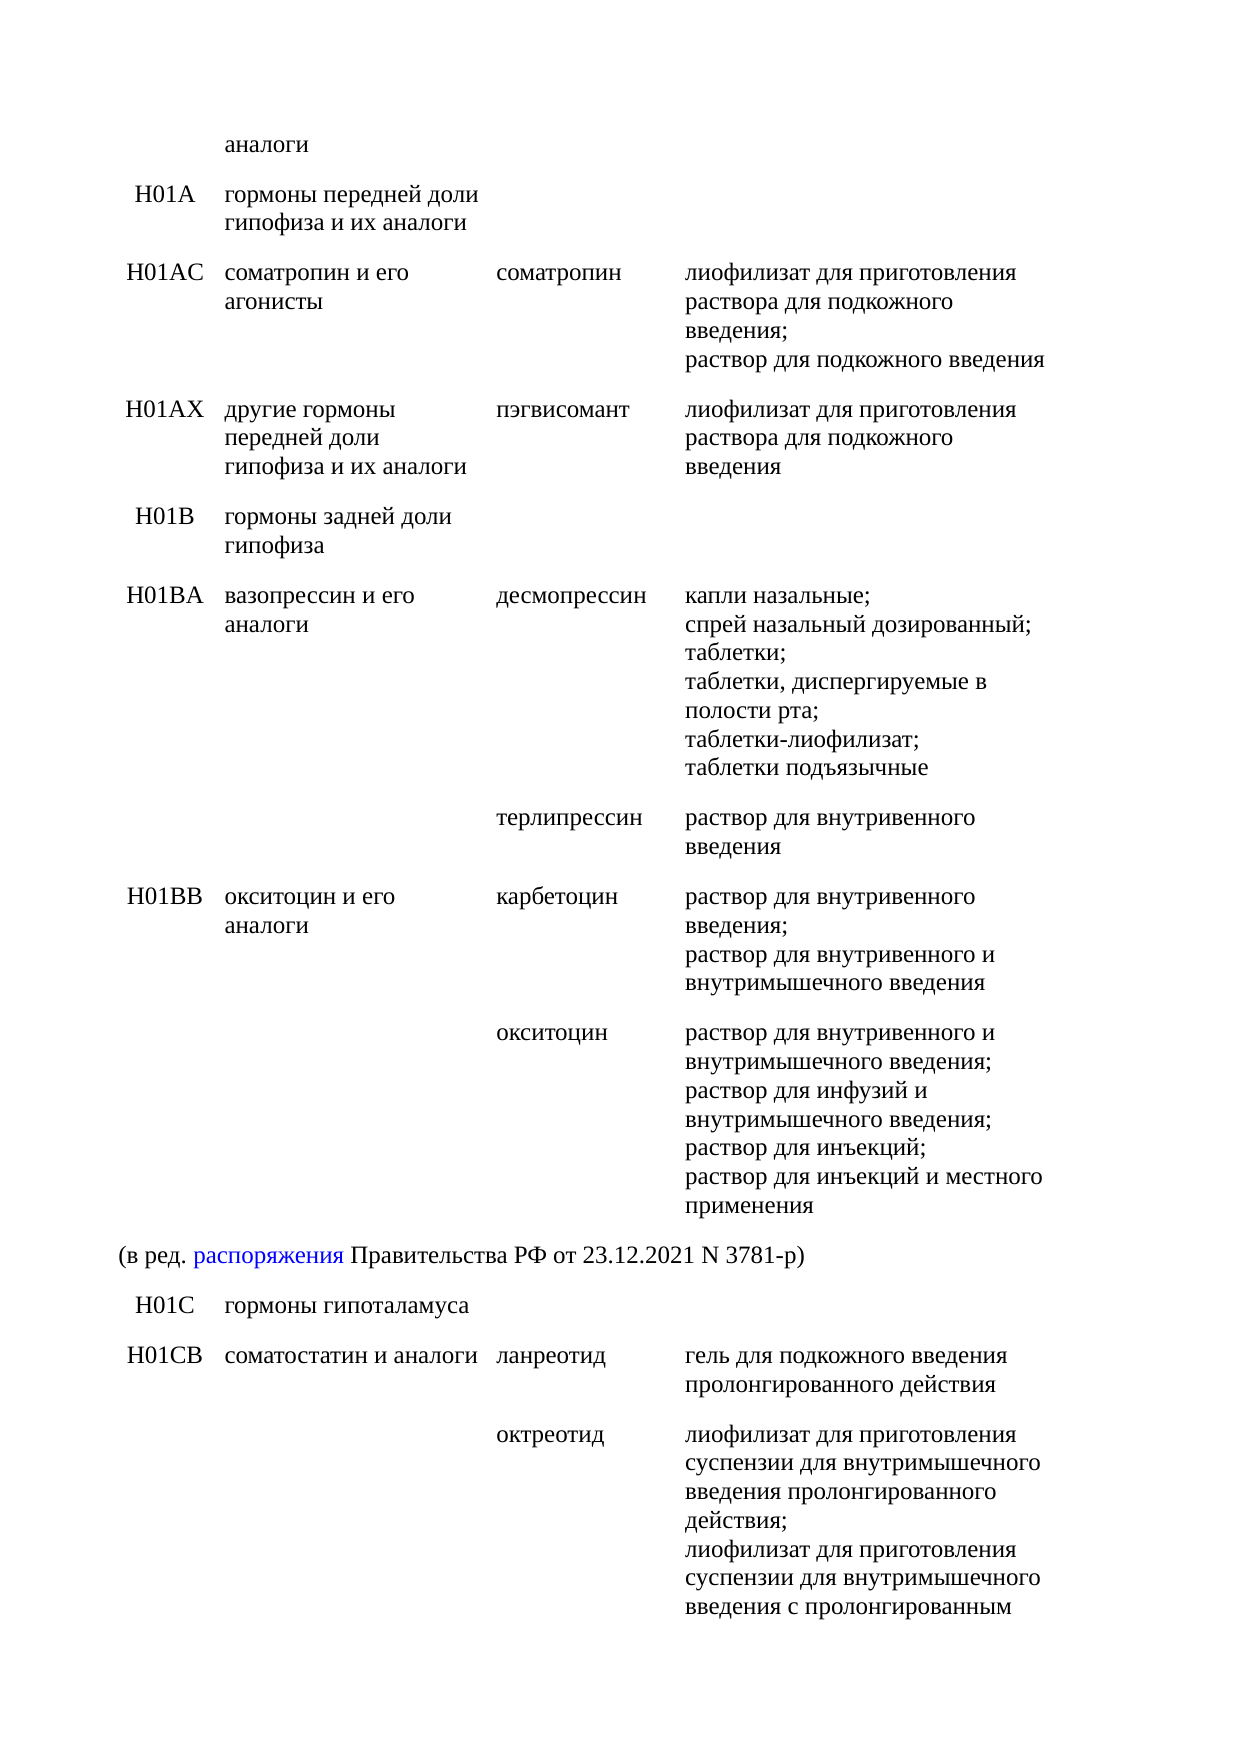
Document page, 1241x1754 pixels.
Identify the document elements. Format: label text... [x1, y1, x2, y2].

table_cell [490, 168, 678, 247]
table_cell лиофилизат для приготовления раствора для подкожного введения [679, 383, 1056, 491]
table_cell [679, 1279, 1056, 1329]
table_cell раствор для внутривенного введения [679, 792, 1056, 871]
table_cell окситоцин и его аналоги [218, 871, 489, 1007]
table_cell другие гормоны передней доли гипофиза и их аналоги [218, 383, 489, 491]
table_cell капли назальные; спрей назальный дозированный; таблетки; таблетки, диспергируемые в полости рта; таблетки-лиофилизат; таблетки подъязычные [679, 569, 1056, 792]
table_cell соматропин и его агонисты [218, 247, 489, 383]
table_cell ланреотид [490, 1329, 678, 1408]
table_cell лиофилизат для приготовления суспензии для внутримышечного введения пролонгированного действия; лиофилизат для приготовления суспензии для внутримышечного введения с пролонгированным [679, 1408, 1056, 1631]
table_cell H01BA [112, 569, 218, 871]
table_cell соматропин [490, 247, 678, 383]
table_cell десмопрессин [490, 569, 678, 792]
table_cell вазопрессин и его аналоги [218, 569, 489, 871]
table_cell карбетоцин [490, 871, 678, 1007]
table_cell пэгвисомант [490, 383, 678, 491]
table_cell [112, 118, 218, 168]
table_cell H01BB [112, 871, 218, 1007]
table_cell [112, 1408, 218, 1631]
table_cell H01A [112, 168, 218, 247]
table_cell H01B [112, 491, 218, 569]
table_cell (в ред. распоряжения Правительства РФ от 23.12.2021 N 3781-р) [112, 1229, 1056, 1279]
table_cell гормоны задней доли гипофиза [218, 491, 489, 569]
table_cell терлипрессин [490, 792, 678, 871]
table_cell раствор для внутривенного и внутримышечного введения; раствор для инфузий и внутримышечного введения; раствор для инъекций; раствор для инъекций и местного применения [679, 1007, 1056, 1229]
table_cell H01CB [112, 1329, 218, 1408]
table_cell гормоны передней доли гипофиза и их аналоги [218, 168, 489, 247]
table_cell [218, 1007, 489, 1229]
table_cell окситоцин [490, 1007, 678, 1229]
table_cell [490, 1279, 678, 1329]
table_cell [679, 168, 1056, 247]
table_cell аналоги [218, 118, 489, 168]
table_cell [218, 1408, 489, 1631]
table_cell [679, 118, 1056, 168]
table_cell [490, 491, 678, 569]
table_cell [679, 491, 1056, 569]
table_cell H01AX [112, 383, 218, 491]
table_cell [490, 118, 678, 168]
table_cell соматостатин и аналоги [218, 1329, 489, 1408]
table_cell гормоны гипоталамуса [218, 1279, 489, 1329]
table_cell октреотид [490, 1408, 678, 1631]
table_cell лиофилизат для приготовления раствора для подкожного введения; раствор для подкожного введения [679, 247, 1056, 383]
table_cell H01C [112, 1279, 218, 1329]
table_cell H01AC [112, 247, 218, 383]
table_cell [112, 1007, 218, 1229]
table_cell гель для подкожного введения пролонгированного действия [679, 1329, 1056, 1408]
table_cell раствор для внутривенного введения; раствор для внутривенного и внутримышечного введения [679, 871, 1056, 1007]
